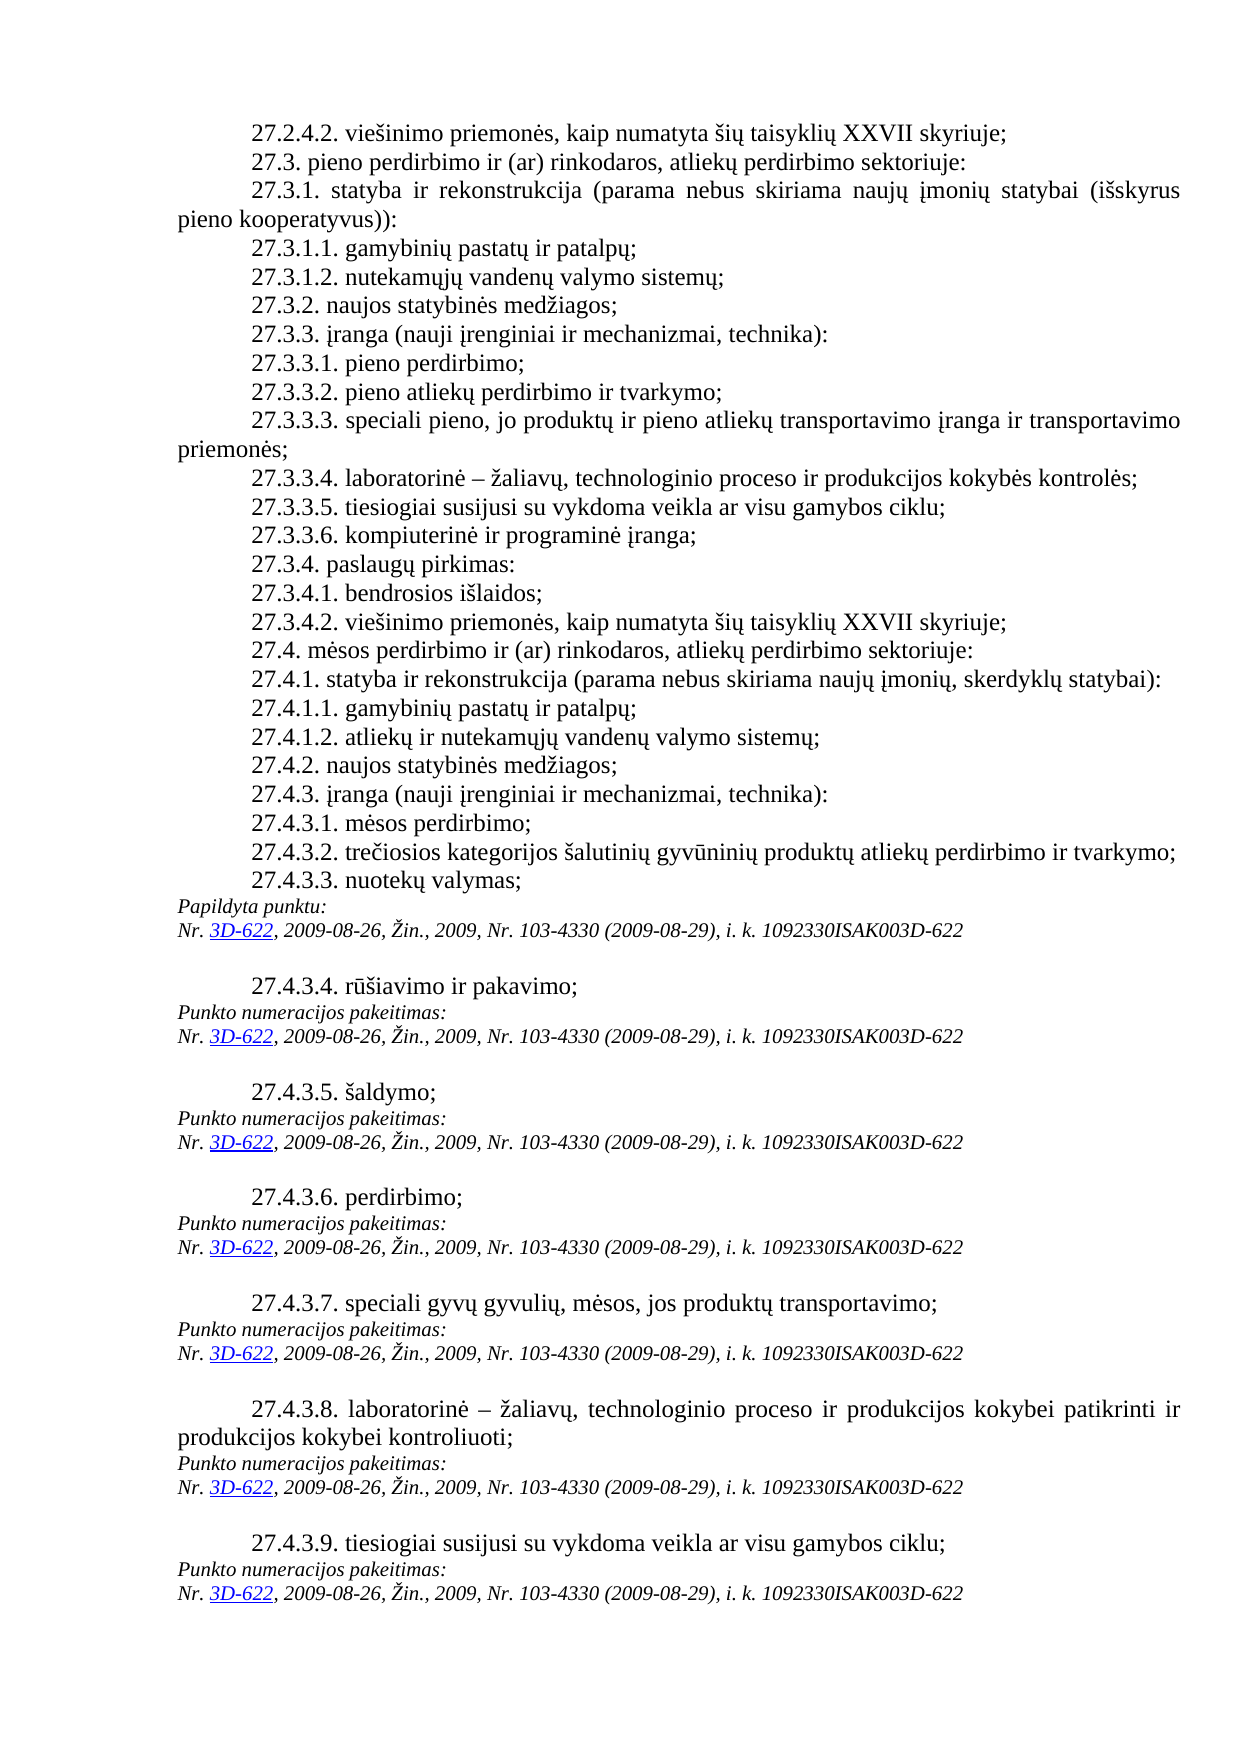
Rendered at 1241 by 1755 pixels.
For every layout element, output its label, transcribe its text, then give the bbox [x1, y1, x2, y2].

text 27.4.3. įranga (nauji įrenginiai ir mechanizmai, technika): [177, 779, 1181, 808]
text Punkto numeracijos pakeitimas: [177, 1317, 1181, 1341]
text 27.4.3.7. speciali gyvų gyvulių, mėsos, jos produktų transportavimo; [177, 1288, 1181, 1317]
text 27.3.3.1. pieno perdirbimo; [177, 348, 1181, 377]
text 27.3.3.4. laboratorinė – žaliavų, technologinio proceso ir produkcijos kokybės kontrolės; [177, 463, 1181, 492]
text Nr. 3D-622, 2009-08-26, Žin., 2009, Nr. 103-4330 (2009-08-29), i. k. 1092330ISAK003D-622 [177, 1475, 1181, 1499]
text Nr. 3D-622, 2009-08-26, Žin., 2009, Nr. 103-4330 (2009-08-29), i. k. 1092330ISAK003D-622 [177, 918, 1181, 942]
text 27.3. pieno perdirbimo ir (ar) rinkodaros, atliekų perdirbimo sektoriuje: [177, 147, 1181, 176]
text 27.4.3.9. tiesiogiai susijusi su vykdoma veikla ar visu gamybos ciklu; [177, 1528, 1181, 1557]
text 27.3.1.2. nutekamųjų vandenų valymo sistemų; [177, 262, 1181, 291]
text Nr. 3D-622, 2009-08-26, Žin., 2009, Nr. 103-4330 (2009-08-29), i. k. 1092330ISAK003D-622 [177, 1130, 1181, 1154]
text 27.4.3.1. mėsos perdirbimo; [177, 808, 1181, 837]
text Punkto numeracijos pakeitimas: [177, 1211, 1181, 1235]
text 27.4.3.2. trečiosios kategorijos šalutinių gyvūninių produktų atliekų perdirbimo ir tvarkymo; [177, 837, 1181, 866]
text 27.3.3.6. kompiuterinė ir programinė įranga; [177, 521, 1181, 549]
text 27.3.4.2. viešinimo priemonės, kaip numatyta šių taisyklių XXVII skyriuje; [177, 607, 1181, 636]
text 27.4.3.3. nuotekų valymas; [177, 866, 1181, 894]
text 27.4.3.4. rūšiavimo ir pakavimo; [177, 971, 1181, 1000]
text 27.4.3.6. perdirbimo; [177, 1182, 1181, 1211]
text Nr. 3D-622, 2009-08-26, Žin., 2009, Nr. 103-4330 (2009-08-29), i. k. 1092330ISAK003D-622 [177, 1235, 1181, 1259]
text Punkto numeracijos pakeitimas: [177, 1000, 1181, 1024]
text 27.3.3.5. tiesiogiai susijusi su vykdoma veikla ar visu gamybos ciklu; [177, 492, 1181, 521]
text 27.4.2. naujos statybinės medžiagos; [177, 751, 1181, 779]
text 27.3.3.3. speciali pieno, jo produktų ir pieno atliekų transportavimo įranga ir transportavimo priemonės; [177, 406, 1181, 463]
text Punkto numeracijos pakeitimas: [177, 1106, 1181, 1130]
text 27.4.1. statyba ir rekonstrukcija (parama nebus skiriama naujų įmonių, skerdyklų statybai): [177, 664, 1181, 693]
text 27.4.1.1. gamybinių pastatų ir patalpų; [177, 693, 1181, 722]
text Nr. 3D-622, 2009-08-26, Žin., 2009, Nr. 103-4330 (2009-08-29), i. k. 1092330ISAK003D-622 [177, 1024, 1181, 1048]
text 27.4. mėsos perdirbimo ir (ar) rinkodaros, atliekų perdirbimo sektoriuje: [177, 636, 1181, 664]
text 27.3.1.1. gamybinių pastatų ir patalpų; [177, 233, 1181, 262]
text 27.3.1. statyba ir rekonstrukcija (parama nebus skiriama naujų įmonių statybai (išskyrus pieno kooperatyvus)): [177, 176, 1181, 233]
text 27.4.3.5. šaldymo; [177, 1077, 1181, 1106]
text 27.3.2. naujos statybinės medžiagos; [177, 291, 1181, 319]
text 27.2.4.2. viešinimo priemonės, kaip numatyta šių taisyklių XXVII skyriuje; [177, 118, 1181, 147]
text Punkto numeracijos pakeitimas: [177, 1557, 1181, 1581]
text Nr. 3D-622, 2009-08-26, Žin., 2009, Nr. 103-4330 (2009-08-29), i. k. 1092330ISAK003D-622 [177, 1341, 1181, 1365]
text 27.3.4.1. bendrosios išlaidos; [177, 578, 1181, 607]
text Nr. 3D-622, 2009-08-26, Žin., 2009, Nr. 103-4330 (2009-08-29), i. k. 1092330ISAK003D-622 [177, 1581, 1181, 1605]
text Punkto numeracijos pakeitimas: [177, 1451, 1181, 1475]
text 27.4.3.8. laboratorinė – žaliavų, technologinio proceso ir produkcijos kokybei patikrinti ir produkcijos kokybei kontroliuoti; [177, 1394, 1181, 1451]
text Papildyta punktu: [177, 894, 1181, 918]
text 27.4.1.2. atliekų ir nutekamųjų vandenų valymo sistemų; [177, 722, 1181, 751]
text 27.3.3.2. pieno atliekų perdirbimo ir tvarkymo; [177, 377, 1181, 406]
text 27.3.3. įranga (nauji įrenginiai ir mechanizmai, technika): [177, 319, 1181, 348]
text 27.3.4. paslaugų pirkimas: [177, 549, 1181, 578]
